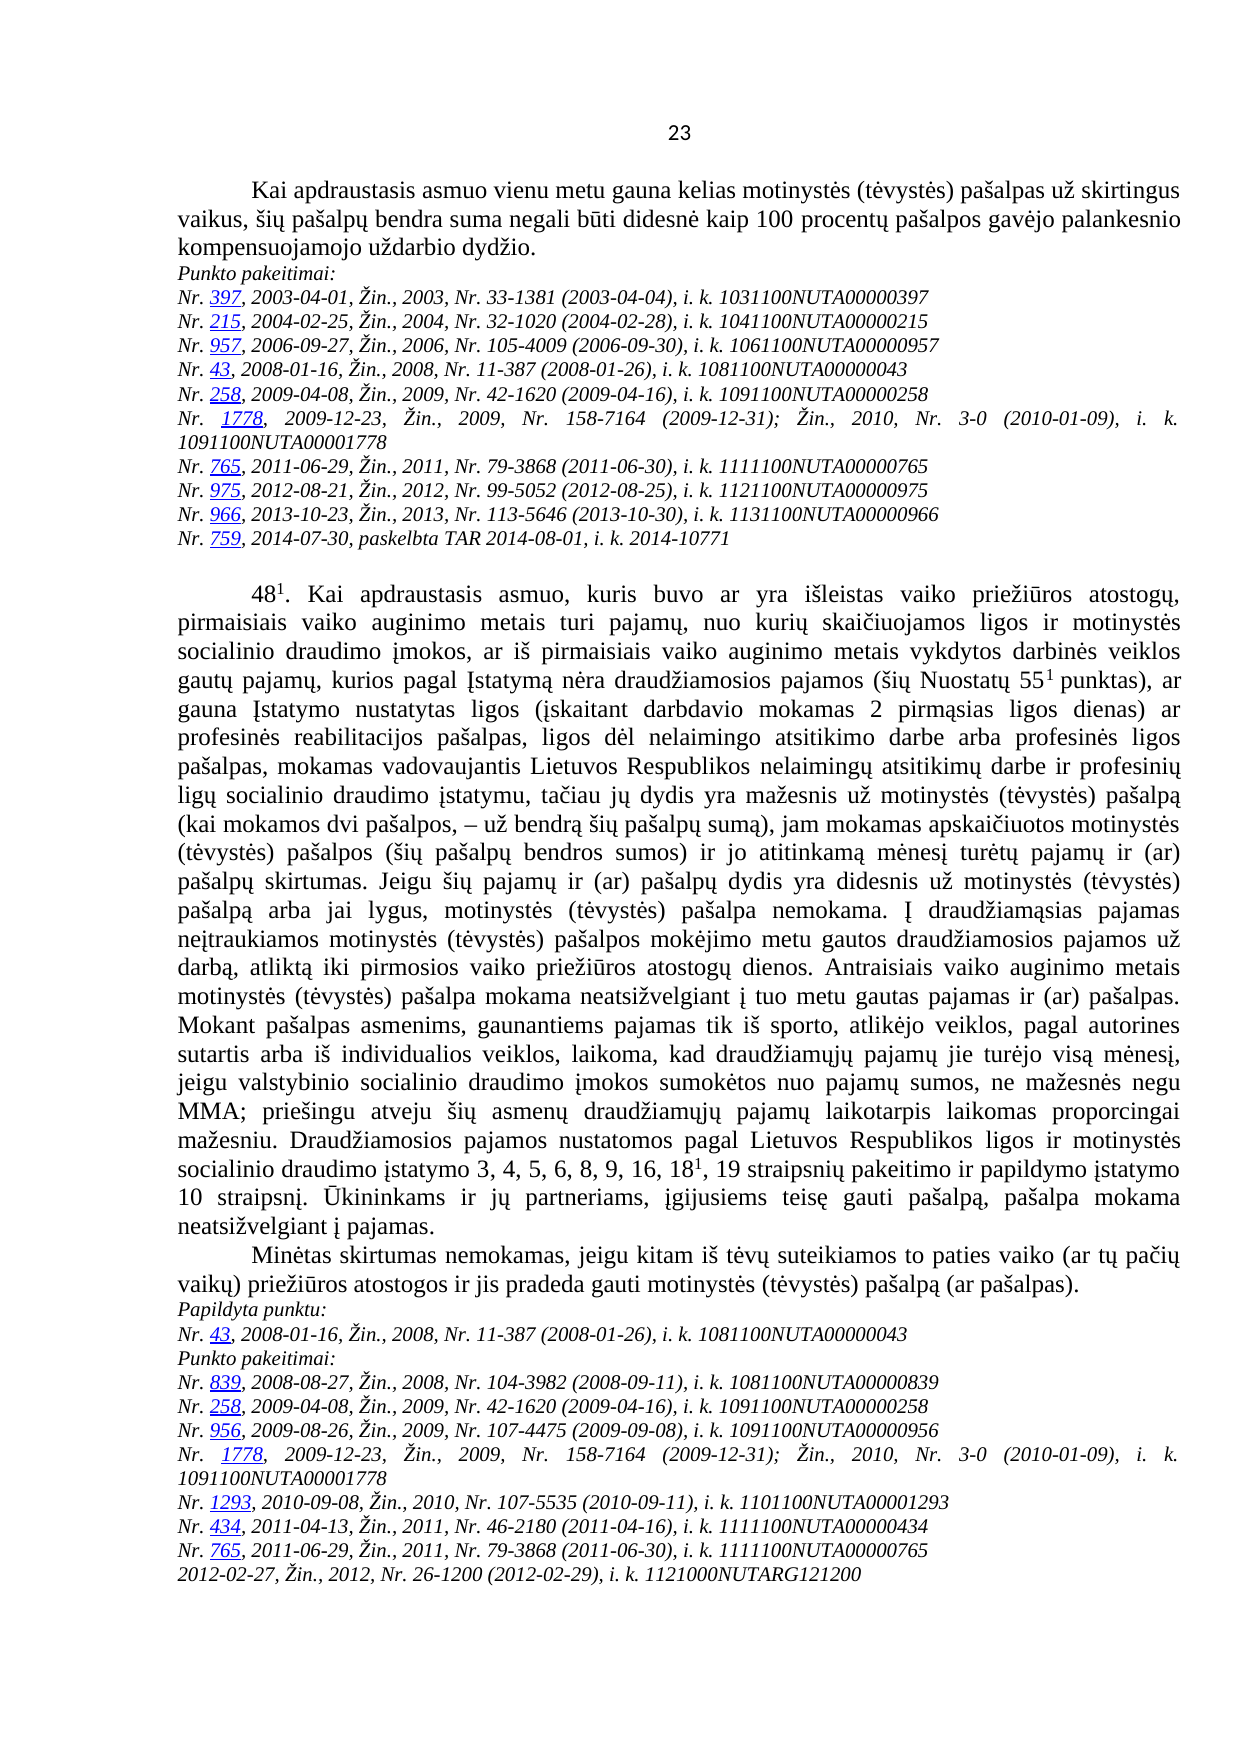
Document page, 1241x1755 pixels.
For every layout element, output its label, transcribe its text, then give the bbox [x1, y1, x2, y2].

text Minėtas skirtumas nemokamas, jeigu kitam iš tėvų suteikiamos to paties vaiko (ar tų pačių vaikų) priežiūros atostogos ir jis pradeda gauti motinystės (tėvystės) pašalpą (ar pašalpas). [177, 1240, 1181, 1297]
text Punkto pakeitimai: [177, 1346, 1181, 1369]
text Nr. 957, 2006-09-27, Žin., 2006, Nr. 105-4009 (2006-09-30), i. k. 1061100NUTA00000957 [177, 333, 1181, 357]
text Nr. 759, 2014-07-30, paskelbta TAR 2014-08-01, i. k. 2014-10771 [177, 526, 1181, 550]
text Nr. 215, 2004-02-25, Žin., 2004, Nr. 32-1020 (2004-02-28), i. k. 1041100NUTA00000215 [177, 309, 1181, 333]
text Nr. 1778, 2009-12-23, Žin., 2009, Nr. 158-7164 (2009-12-31); Žin., 2010, Nr. 3-0 (2010-01-09), i. k. 1091100NUTA00001778 [177, 406, 1181, 454]
text Nr. 43, 2008-01-16, Žin., 2008, Nr. 11-387 (2008-01-26), i. k. 1081100NUTA00000043 [177, 1321, 1181, 1346]
text Nr. 966, 2013-10-23, Žin., 2013, Nr. 113-5646 (2013-10-30), i. k. 1131100NUTA00000966 [177, 502, 1181, 526]
text Nr. 1778, 2009-12-23, Žin., 2009, Nr. 158-7164 (2009-12-31); Žin., 2010, Nr. 3-0 (2010-01-09), i. k. 1091100NUTA00001778 [177, 1442, 1181, 1490]
text 481. Kai apdraustasis asmuo, kuris buvo ar yra išleistas vaiko priežiūros atostogų, pirmaisiais vaiko auginimo metais turi pajamų, nuo kurių skaičiuojamos ligos ir motinystės socialinio draudimo įmokos, ar iš pirmaisiais vaiko auginimo metais vykdytos darbinės veiklos gautų pajamų, kurios pagal Įstatymą nėra draudžiamosios pajamos (šių Nuostatų 551 punktas), ar gauna Įstatymo nustatytas ligos (įskaitant darbdavio mokamas 2 pirmąsias ligos dienas) ar profesinės reabilitacijos pašalpas, ligos dėl nelaimingo atsitikimo darbe arba profesinės ligos pašalpas, mokamas vadovaujantis Lietuvos Respublikos nelaimingų atsitikimų darbe ir profesinių ligų socialinio draudimo įstatymu, tačiau jų dydis yra mažesnis už motinystės (tėvystės) pašalpą (kai mokamos dvi pašalpos, – už bendrą šių pašalpų sumą), jam mokamas apskaičiuotos motinystės (tėvystės) pašalpos (šių pašalpų bendros sumos) ir jo atitinkamą mėnesį turėtų pajamų ir (ar) pašalpų skirtumas. Jeigu šių pajamų ir (ar) pašalpų dydis yra didesnis už motinystės (tėvystės) pašalpą arba jai lygus, motinystės (tėvystės) pašalpa nemokama. Į draudžiamąsias pajamas neįtraukiamos motinystės (tėvystės) pašalpos mokėjimo metu gautos draudžiamosios pajamos už darbą, atliktą iki pirmosios vaiko priežiūros atostogų dienos. Antraisiais vaiko auginimo metais motinystės (tėvystės) pašalpa mokama neatsižvelgiant į tuo metu gautas pajamas ir (ar) pašalpas. Mokant pašalpas asmenims, gaunantiems pajamas tik iš sporto, atlikėjo veiklos, pagal autorines sutartis arba iš individualios veiklos, laikoma, kad draudžiamųjų pajamų jie turėjo visą mėnesį, jeigu valstybinio socialinio draudimo įmokos sumokėtos nuo pajamų sumos, ne mažesnės negu MMA; priešingu atveju šių asmenų draudžiamųjų pajamų laikotarpis laikomas proporcingai mažesniu. Draudžiamosios pajamos nustatomos pagal Lietuvos Respublikos ligos ir motinystės socialinio draudimo įstatymo 3, 4, 5, 6, 8, 9, 16, 181, 19 straipsnių pakeitimo ir papildymo įstatymo 10 straipsnį. Ūkininkams ir jų partneriams, įgijusiems teisę gauti pašalpą, pašalpa mokama neatsižvelgiant į pajamas. [177, 579, 1181, 1240]
text Punkto pakeitimai: [177, 261, 1181, 285]
text Nr. 765, 2011-06-29, Žin., 2011, Nr. 79-3868 (2011-06-30), i. k. 1111100NUTA00000765 [177, 1538, 1181, 1562]
text Nr. 975, 2012-08-21, Žin., 2012, Nr. 99-5052 (2012-08-25), i. k. 1121100NUTA00000975 [177, 478, 1181, 502]
text Nr. 43, 2008-01-16, Žin., 2008, Nr. 11-387 (2008-01-26), i. k. 1081100NUTA00000043 [177, 357, 1181, 381]
text 2012-02-27, Žin., 2012, Nr. 26-1200 (2012-02-29), i. k. 1121000NUTARG121200 [177, 1562, 1181, 1586]
text Nr. 956, 2009-08-26, Žin., 2009, Nr. 107-4475 (2009-09-08), i. k. 1091100NUTA00000956 [177, 1418, 1181, 1442]
text Nr. 258, 2009-04-08, Žin., 2009, Nr. 42-1620 (2009-04-16), i. k. 1091100NUTA00000258 [177, 1394, 1181, 1418]
text Kai apdraustasis asmuo vienu metu gauna kelias motinystės (tėvystės) pašalpas už skirtingus vaikus, šių pašalpų bendra suma negali būti didesnė kaip 100 procentų pašalpos gavėjo palankesnio kompensuojamojo uždarbio dydžio. [177, 175, 1181, 261]
text Nr. 434, 2011-04-13, Žin., 2011, Nr. 46-2180 (2011-04-16), i. k. 1111100NUTA00000434 [177, 1514, 1181, 1538]
text Nr. 765, 2011-06-29, Žin., 2011, Nr. 79-3868 (2011-06-30), i. k. 1111100NUTA00000765 [177, 454, 1181, 478]
text Nr. 397, 2003-04-01, Žin., 2003, Nr. 33-1381 (2003-04-04), i. k. 1031100NUTA00000397 [177, 285, 1181, 309]
text Papildyta punktu: [177, 1297, 1181, 1321]
text Nr. 1293, 2010-09-08, Žin., 2010, Nr. 107-5535 (2010-09-11), i. k. 1101100NUTA00001293 [177, 1490, 1181, 1514]
text Nr. 839, 2008-08-27, Žin., 2008, Nr. 104-3982 (2008-09-11), i. k. 1081100NUTA00000839 [177, 1369, 1181, 1394]
text Nr. 258, 2009-04-08, Žin., 2009, Nr. 42-1620 (2009-04-16), i. k. 1091100NUTA00000258 [177, 381, 1181, 406]
